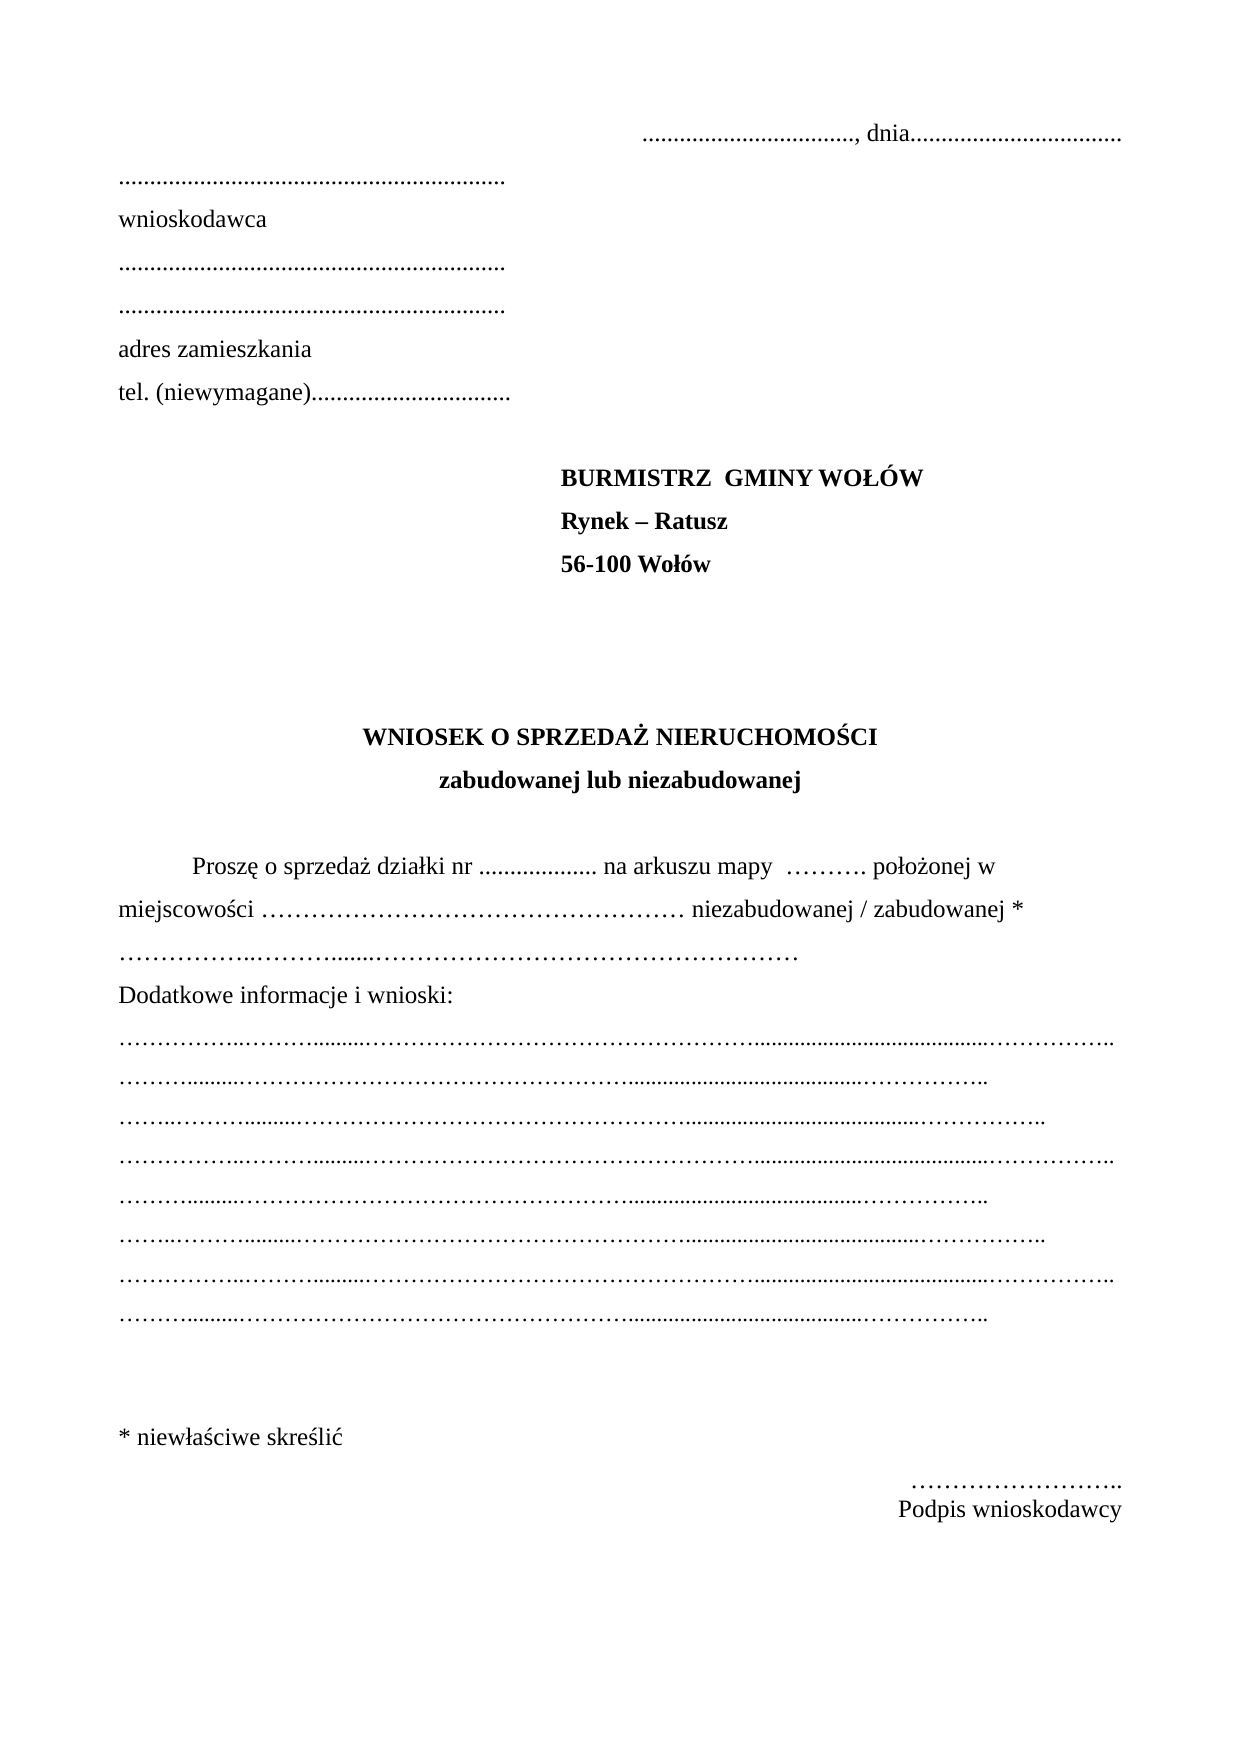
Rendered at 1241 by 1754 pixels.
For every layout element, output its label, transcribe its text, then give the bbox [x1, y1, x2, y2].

text wnioskodawca [118, 204, 1122, 233]
text Proszę o sprzedaż działki nr ................... na arkuszu mapy ………. położonej w miejscowości …………………………………………… niezabudowanej / zabudowanej * ……………..……….......…………………………………………… [118, 851, 1122, 966]
text zabudowanej lub niezabudowanej [118, 765, 1122, 794]
text tel. (niewymagane)................................ [118, 377, 1122, 406]
text .............................................................. [118, 247, 1122, 276]
text Podpis wnioskodawcy [634, 1494, 1122, 1523]
text ……………..……….........…………………………………………….........................................……………..……….........…………………………………………….........................................…………….. [118, 1142, 1122, 1208]
text * niewłaściwe skreślić [118, 1422, 1122, 1451]
text Rynek – Ratusz [561, 506, 1122, 535]
text ……..……….........…………………………………………….........................................…………….. [118, 1103, 1122, 1129]
text Dodatkowe informacje i wnioski: [118, 981, 1122, 1009]
text .................................., dnia.................................. [118, 118, 1122, 147]
text 56-100 Wołów [561, 549, 1122, 578]
text ……..……….........…………………………………………….........................................…………….. [118, 1221, 1122, 1247]
text adres zamieszkania [118, 334, 1122, 362]
text .............................................................. [118, 291, 1122, 319]
text ……………..……….........…………………………………………….........................................……………..……….........…………………………………………….........................................…………….. [118, 1024, 1122, 1089]
text .............................................................. [118, 161, 1122, 190]
text Wniosek o sprzedaż nieruchomości [118, 722, 1122, 751]
text …………………….. [634, 1465, 1122, 1494]
text burmistrz Gminy Wołów [561, 463, 1122, 492]
text ……………..……….........…………………………………………….........................................……………..……….........…………………………………………….........................................…………….. [118, 1261, 1122, 1326]
